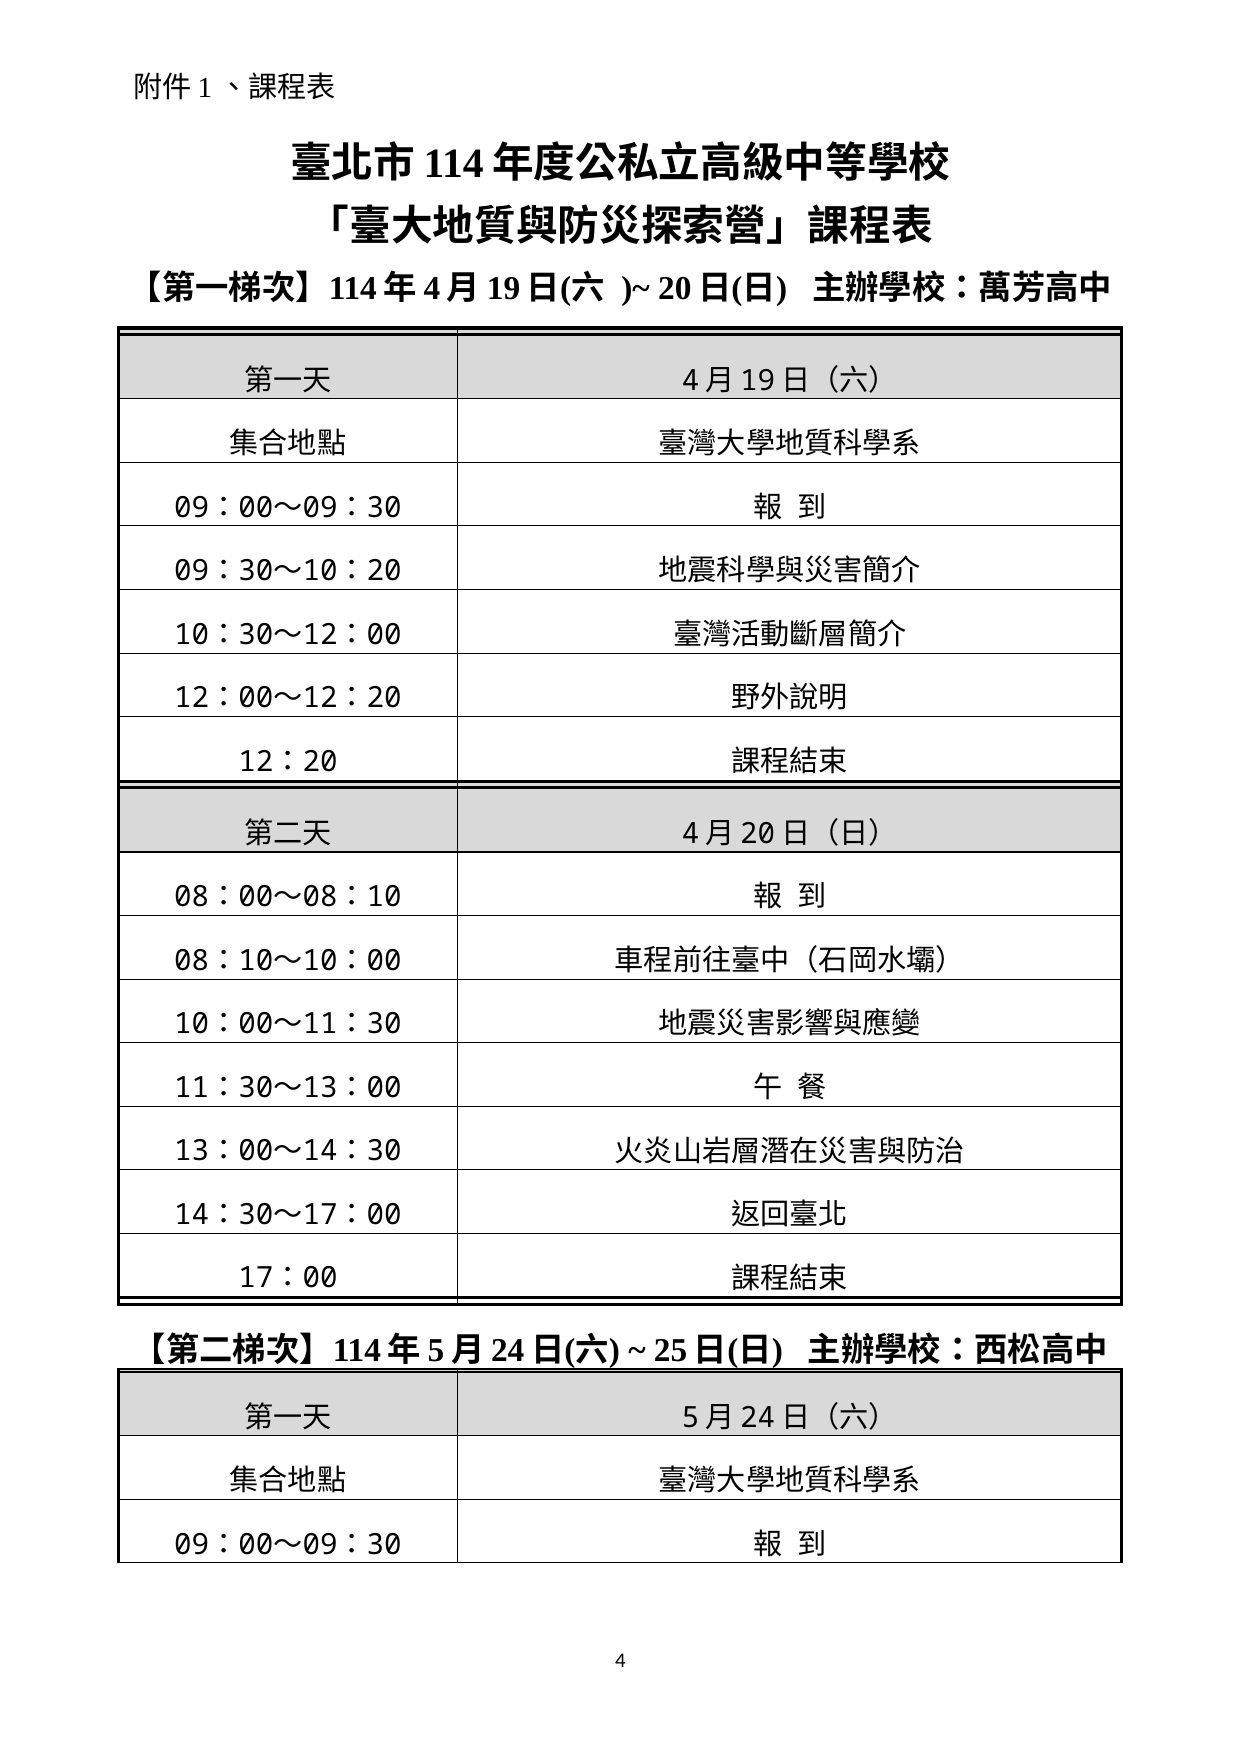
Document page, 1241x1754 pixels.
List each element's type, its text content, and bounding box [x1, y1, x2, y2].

table_cell 臺灣大學地質科學系 [458, 399, 1120, 462]
text 附件1 、課程表 [133, 71, 469, 104]
table_cell 09：00～09：30 [120, 463, 457, 525]
table_cell 地震科學與災害簡介 [458, 526, 1120, 589]
table_cell 第二天 [120, 789, 457, 851]
table_cell 14：30～17：00 [120, 1170, 457, 1233]
table_cell 11：30～13：00 [120, 1043, 457, 1106]
table_cell 報 到 [458, 1500, 1120, 1562]
table_cell 課程結束 [458, 717, 1120, 779]
table_cell 09：00～09：30 [120, 1500, 457, 1562]
table_cell 4月20日（日） [458, 789, 1120, 851]
table_cell 17：00 [120, 1234, 457, 1296]
table_cell 午 餐 [458, 1043, 1120, 1106]
table_cell 08：10～10：00 [120, 916, 457, 978]
table_cell 火炎山岩層潛在災害與防治 [458, 1107, 1120, 1169]
table_cell 10：30～12：00 [120, 590, 457, 652]
table_cell 報 到 [458, 463, 1120, 525]
table_cell 臺灣活動斷層簡介 [458, 590, 1120, 652]
table_cell 12：00～12：20 [120, 654, 457, 716]
table_cell 09：30～10：20 [120, 526, 457, 589]
table_cell 課程結束 [458, 1234, 1120, 1296]
table_cell 報 到 [458, 853, 1120, 915]
text 【第二梯次】114年5月24日(六) ~ 25日(日) 主辦學校：西松高中 [118, 1306, 1122, 1368]
table_cell 車程前往臺中（石岡水壩） [458, 916, 1120, 978]
table_cell 集合地點 [120, 399, 457, 462]
table_cell 野外說明 [458, 654, 1120, 716]
table_cell 集合地點 [120, 1436, 457, 1499]
text 【第一梯次】114年4月19日(六 )~ 20日(日) 主辦學校：萬芳高中 [118, 243, 1122, 306]
table_cell 臺灣大學地質科學系 [458, 1436, 1120, 1499]
text 「臺大地質與防災探索營」課程表 [118, 181, 1122, 243]
table_header 4月19日（六） [458, 336, 1120, 398]
table_cell 10：00～11：30 [120, 980, 457, 1042]
table_cell 12：20 [120, 717, 457, 779]
table_header 第一天 [120, 1373, 457, 1435]
table_cell 13：00～14：30 [120, 1107, 457, 1169]
text [118, 64, 484, 117]
table_header 5月24日（六） [458, 1373, 1120, 1435]
table_cell 08：00～08：10 [120, 853, 457, 915]
table_cell 地震災害影響與應變 [458, 980, 1120, 1042]
text 臺北市114年度公私立高級中等學校 [118, 118, 1122, 181]
table_header 第一天 [120, 336, 457, 398]
table_cell 返回臺北 [458, 1170, 1120, 1233]
